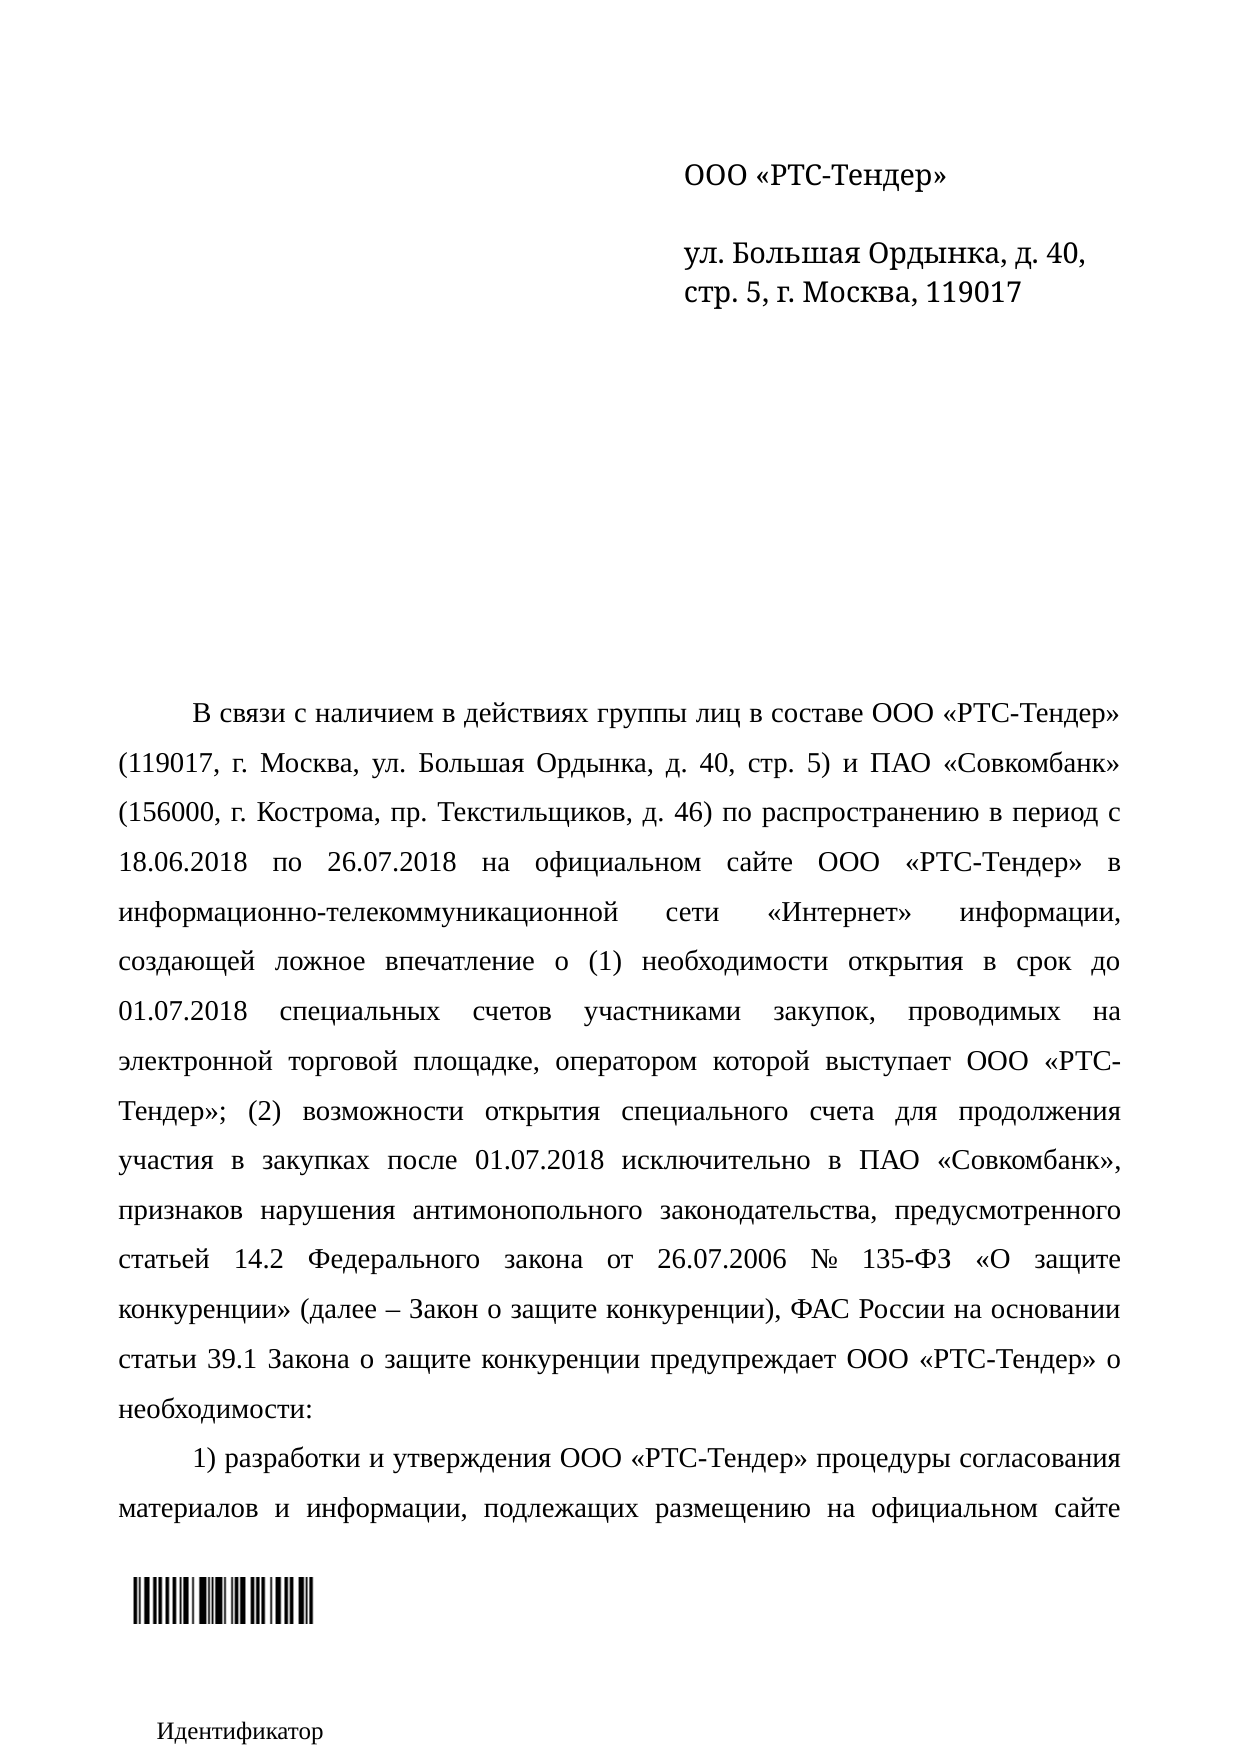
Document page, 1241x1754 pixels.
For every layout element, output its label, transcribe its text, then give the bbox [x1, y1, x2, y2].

text ул. Большая Ордынка, д. 40, [684, 233, 1122, 272]
text стр. 5, г. Москва, 119017 [684, 272, 1122, 311]
text 1) разработки и утверждения ООО «РТС-Тендер» процедуры согласования материалов и информации, подлежащих размещению на официальном сайте [118, 1441, 1122, 1524]
text В связи с наличием в действиях группы лиц в составе ООО «РТС-Тендер» (119017, г. Москва, ул. Большая Ордынка, д. 40, стр. 5) и ПАО «Совкомбанк» (156000, г. Кострома, пр. Текстильщиков, д. 46) по распространению в период с 18.06.2018 по 26.07.2018 на официальном сайте ООО «РТС-Тендер» в информационно-телекоммуникационной сети «Интернет» информации, создающей ложное впечатление о (1) необходимости открытия в срок до 01.07.2018 специальных счетов участниками закупок, проводимых на электронной торговой площадке, оператором которой выступает ООО «РТС-Тендер»; (2) возможности открытия специального счета для продолжения участия в закупках после 01.07.2018 исключительно в ПАО «Совкомбанк», признаков нарушения антимонопольного законодательства, предусмотренного статьей 14.2 Федерального закона от 26.07.2006 № 135-ФЗ «О защите конкуренции» (далее – Закон о защите конкуренции), ФАС России на основании статьи 39.1 Закона о защите конкуренции предупреждает ООО «РТС-Тендер» о необходимости: [118, 696, 1122, 1424]
text ООО «РТС-Тендер» [684, 155, 1122, 194]
picture [118, 1577, 331, 1624]
